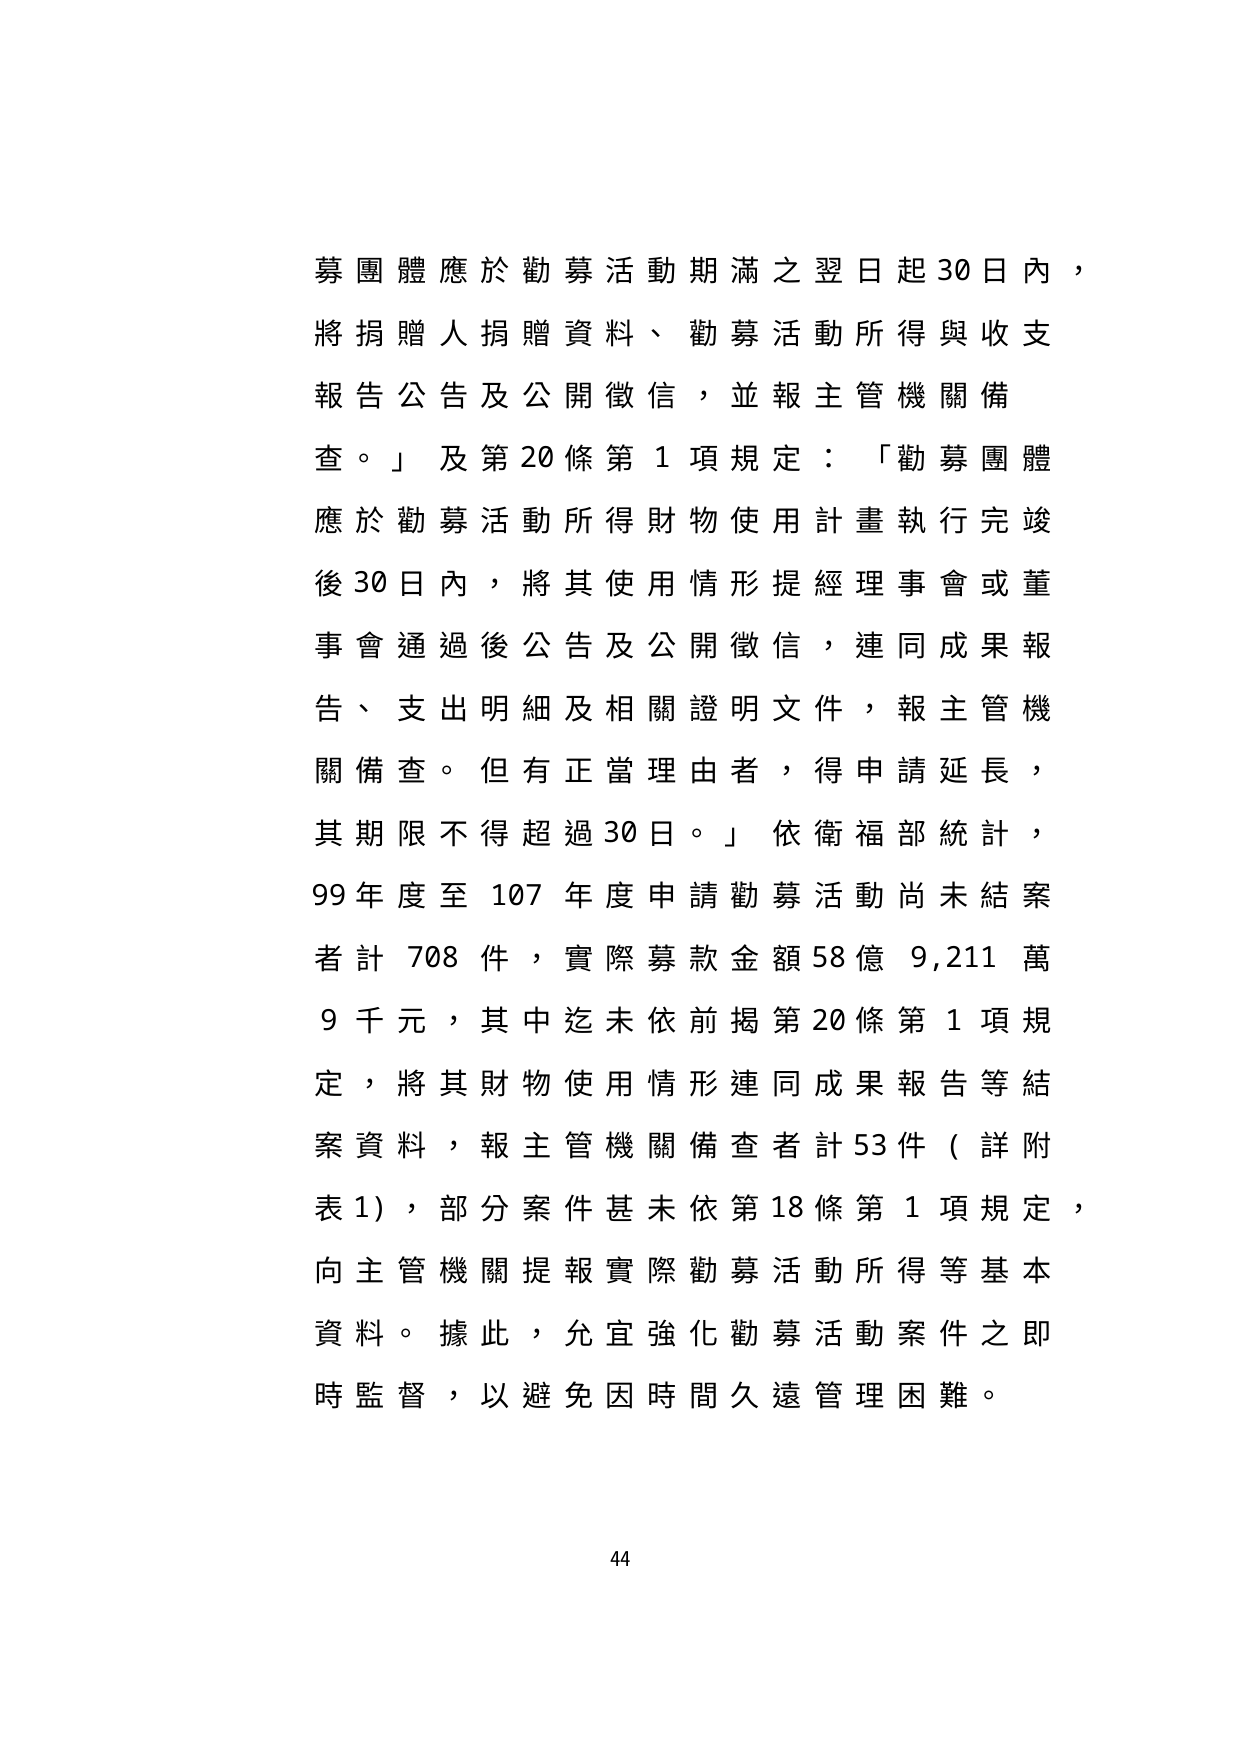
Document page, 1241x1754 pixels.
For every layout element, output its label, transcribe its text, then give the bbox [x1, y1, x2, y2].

text 公益勸募條例第18條第1項規定：「勸募團體應於勸募活動期滿之翌日起30日內，將捐贈人捐贈資料、勸募活動所得與收支報告公告及公開徵信，並報主管機關備查。」及第20條第1項規定：「勸募團體應於勸募活動所得財物使用計畫執行完竣後30日內，將其使用情形提經理事會或董事會通過後公告及公開徵信，連同成果報告、支出明細及相關證明文件，報主管機關備查。但有正當理由者，得申請延長，其期限不得超過30日。」依衛福部統計，99年度至107年度申請勸募活動尚未結案者計708件，實際募款金額58億9,211萬9千元，其中迄未依前揭第20條第1項規定，將其財物使用情形連同成果報告等結案資料，報主管機關備查者計53件(詳附表1)，部分案件甚未依第18條第1項規定，向主管機關提報實際勸募活動所得等基本資料。據此，允宜強化勸募活動案件之即時監督，以避免因時間久遠管理困難。 [271, 227, 1058, 1415]
